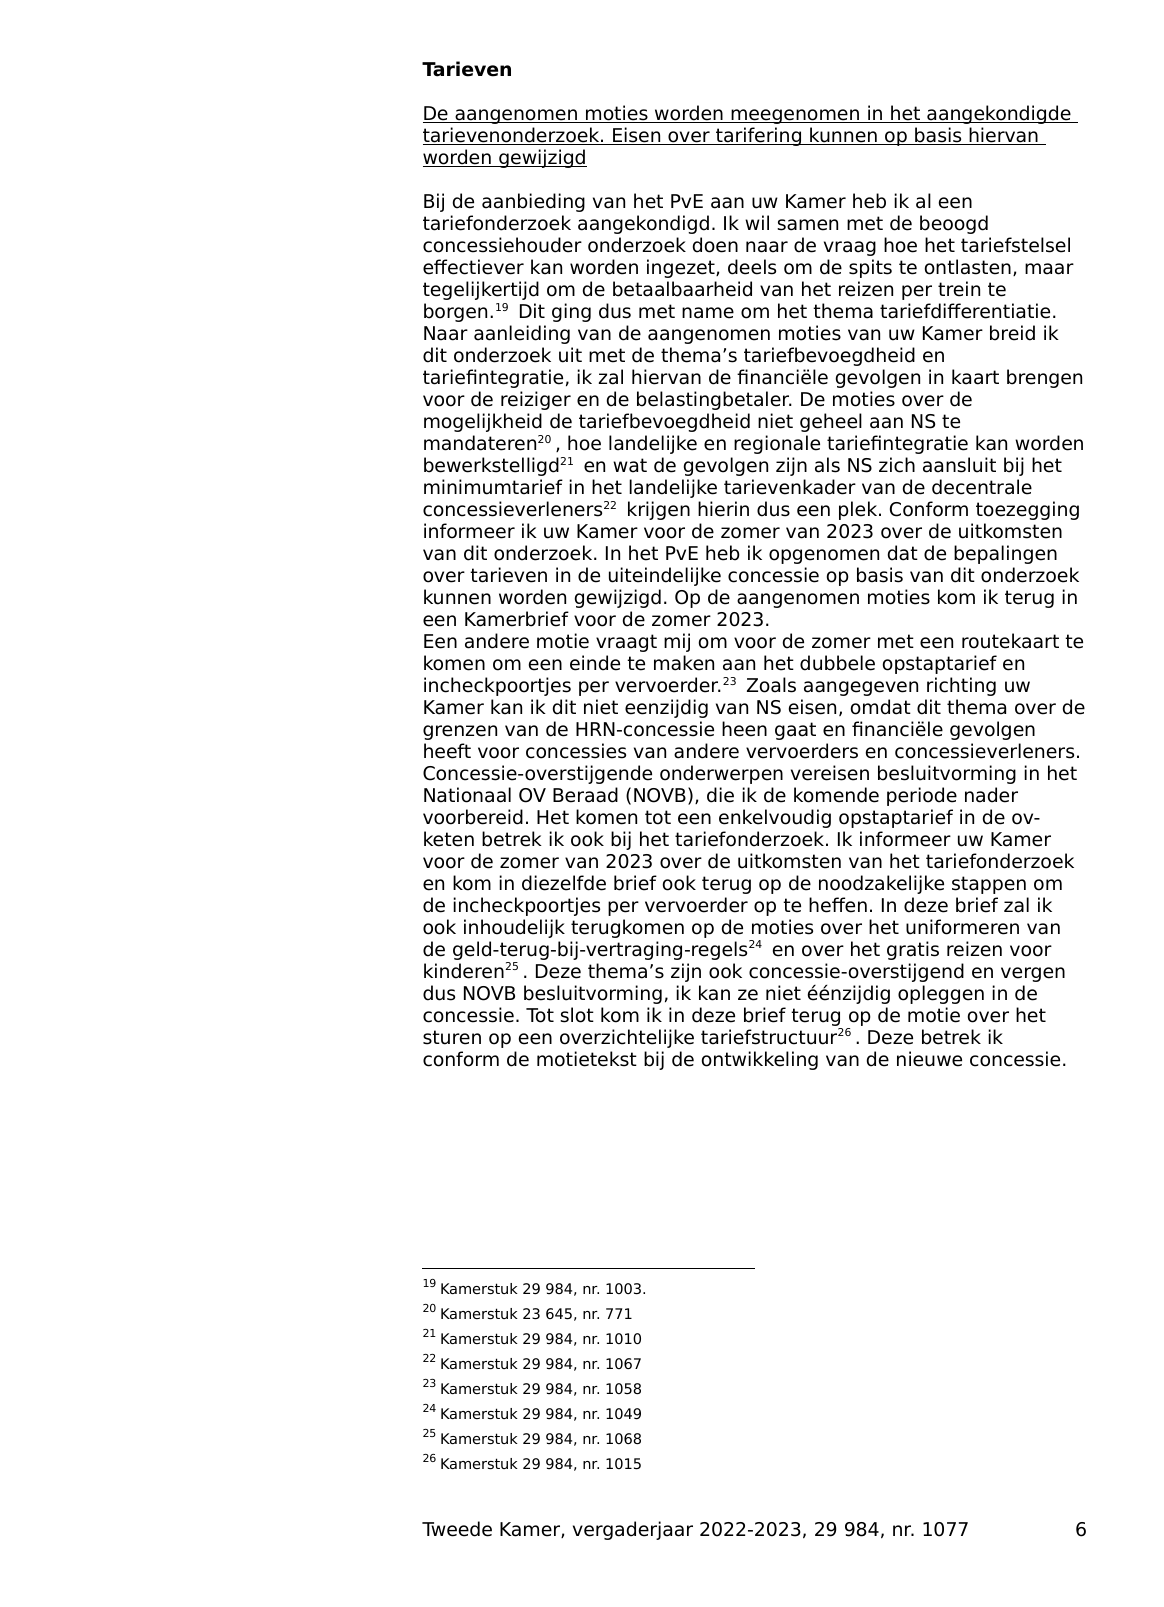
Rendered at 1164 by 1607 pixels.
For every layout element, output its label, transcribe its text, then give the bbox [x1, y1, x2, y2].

subtitle Tarieven [422, 59, 1087, 81]
text Kamerstuk 23 645, nr. 771 [422, 1302, 1087, 1324]
text Bij de aanbieding van het PvE aan uw Kamer heb ik al een tariefonderzoek aangekondigd. Ik wil samen met de beoogd concessiehouder onderzoek doen naar de vraag hoe het tariefstelsel effectiever kan worden ingezet, deels om de spits te ontlasten, maar tegelijkertijd om de betaalbaarheid van het reizen per trein te borgen. Dit ging dus met name om het thema tariefdifferentiatie. Naar aanleiding van de aangenomen moties van uw Kamer breid ik dit onderzoek uit met de thema’s tariefbevoegdheid en tariefintegratie, ik zal hiervan de financiële gevolgen in kaart brengen voor de reiziger en de belastingbetaler. De moties over de mogelijkheid de tariefbevoegdheid niet geheel aan NS te mandateren, hoe landelijke en regionale tariefintegratie kan worden bewerkstelligd en wat de gevolgen zijn als NS zich aansluit bij het minimumtarief in het landelijke tarievenkader van de decentrale concessieverleners krijgen hierin dus een plek. Conform toezegging informeer ik uw Kamer voor de zomer van 2023 over de uitkomsten van dit onderzoek. In het PvE heb ik opgenomen dat de bepalingen over tarieven in de uiteindelijke concessie op basis van dit onderzoek kunnen worden gewijzigd. Op de aangenomen moties kom ik terug in een Kamerbrief voor de zomer 2023. [422, 191, 1087, 631]
text Kamerstuk 29 984, nr. 1049 [422, 1402, 1087, 1424]
text Een andere motie vraagt mij om voor de zomer met een routekaart te komen om een einde te maken aan het dubbele opstaptarief en incheckpoortjes per vervoerder. Zoals aangegeven richting uw Kamer kan ik dit niet eenzijdig van NS eisen, omdat dit thema over de grenzen van de HRN-concessie heen gaat en financiële gevolgen heeft voor concessies van andere vervoerders en concessieverleners. Concessie-overstijgende onderwerpen vereisen besluitvorming in het Nationaal OV Beraad (NOVB), die ik de komende periode nader voorbereid. Het komen tot een enkelvoudig opstaptarief in de ov-keten betrek ik ook bij het tariefonderzoek. Ik informeer uw Kamer voor de zomer van 2023 over de uitkomsten van het tariefonderzoek en kom in diezelfde brief ook terug op de noodzakelijke stappen om de incheckpoortjes per vervoerder op te heffen. In deze brief zal ik ook inhoudelijk terugkomen op de moties over het uniformeren van de geld-terug-bij-vertraging-regels en over het gratis reizen voor kinderen. Deze thema’s zijn ook concessie-overstijgend en vergen dus NOVB besluitvorming, ik kan ze niet éénzijdig opleggen in de concessie. Tot slot kom ik in deze brief terug op de motie over het sturen op een overzichtelijke tariefstructuur. Deze betrek ik conform de motietekst bij de ontwikkeling van de nieuwe concessie. [422, 631, 1087, 1071]
text Kamerstuk 29 984, nr. 1068 [422, 1427, 1087, 1449]
text Kamerstuk 29 984, nr. 1003. [422, 1277, 1087, 1299]
subtitle De aangenomen moties worden meegenomen in het aangekondigde tarievenonderzoek. Eisen over tarifering kunnen op basis hiervan worden gewijzigd [422, 103, 1087, 169]
text Kamerstuk 29 984, nr. 1010 [422, 1327, 1087, 1349]
text Kamerstuk 29 984, nr. 1015 [422, 1452, 1087, 1474]
text Kamerstuk 29 984, nr. 1067 [422, 1352, 1087, 1374]
text Kamerstuk 29 984, nr. 1058 [422, 1377, 1087, 1399]
